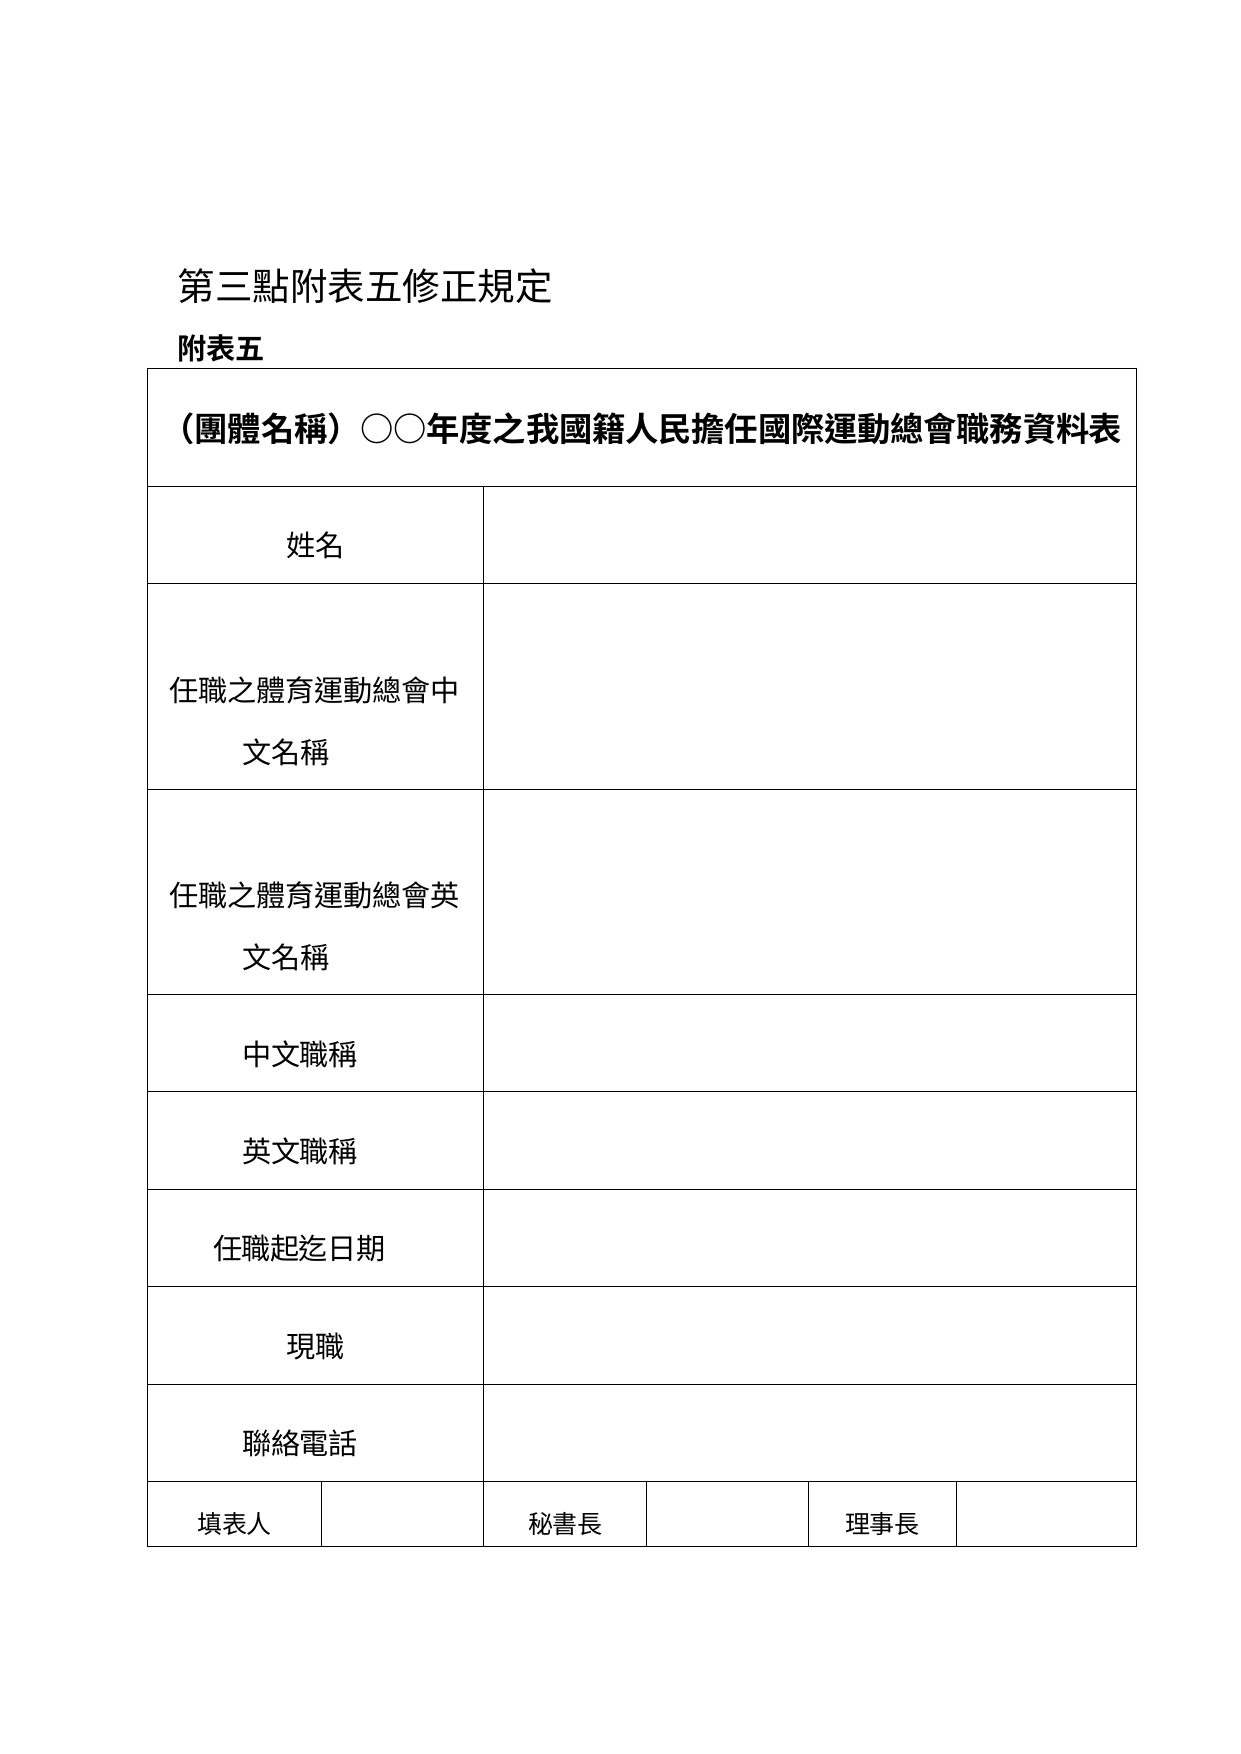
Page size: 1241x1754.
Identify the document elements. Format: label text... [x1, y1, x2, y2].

table_cell [647, 1482, 808, 1546]
table_cell [322, 1482, 483, 1546]
table_cell 填表人 [148, 1482, 321, 1546]
text 第三點附表五修正規定 [177, 242, 1092, 305]
text 附表五 [177, 305, 1092, 367]
table_cell [484, 995, 1136, 1091]
table_cell 現職 [148, 1287, 483, 1383]
table_cell [484, 1092, 1136, 1188]
table_cell [484, 487, 1136, 583]
table_cell 任職起迄日期 [148, 1190, 483, 1286]
table_cell 中文職稱 [148, 995, 483, 1091]
table_cell 理事長 [809, 1482, 956, 1546]
table_header （團體名稱）○○年度之我國籍人民擔任國際運動總會職務資料表 [148, 369, 1136, 486]
table_cell 任職之體育運動總會中文名稱 [148, 584, 483, 788]
table_cell [484, 1287, 1136, 1383]
table_cell [484, 790, 1136, 994]
table_cell [484, 1190, 1136, 1286]
table_cell 姓名 [148, 487, 483, 583]
table_cell 任職之體育運動總會英文名稱 [148, 790, 483, 994]
table_cell 英文職稱 [148, 1092, 483, 1188]
table_cell 秘書長 [484, 1482, 646, 1546]
table_cell 聯絡電話 [148, 1385, 483, 1481]
table_cell [484, 1385, 1136, 1481]
table_cell [484, 584, 1136, 788]
table_cell [957, 1482, 1136, 1546]
